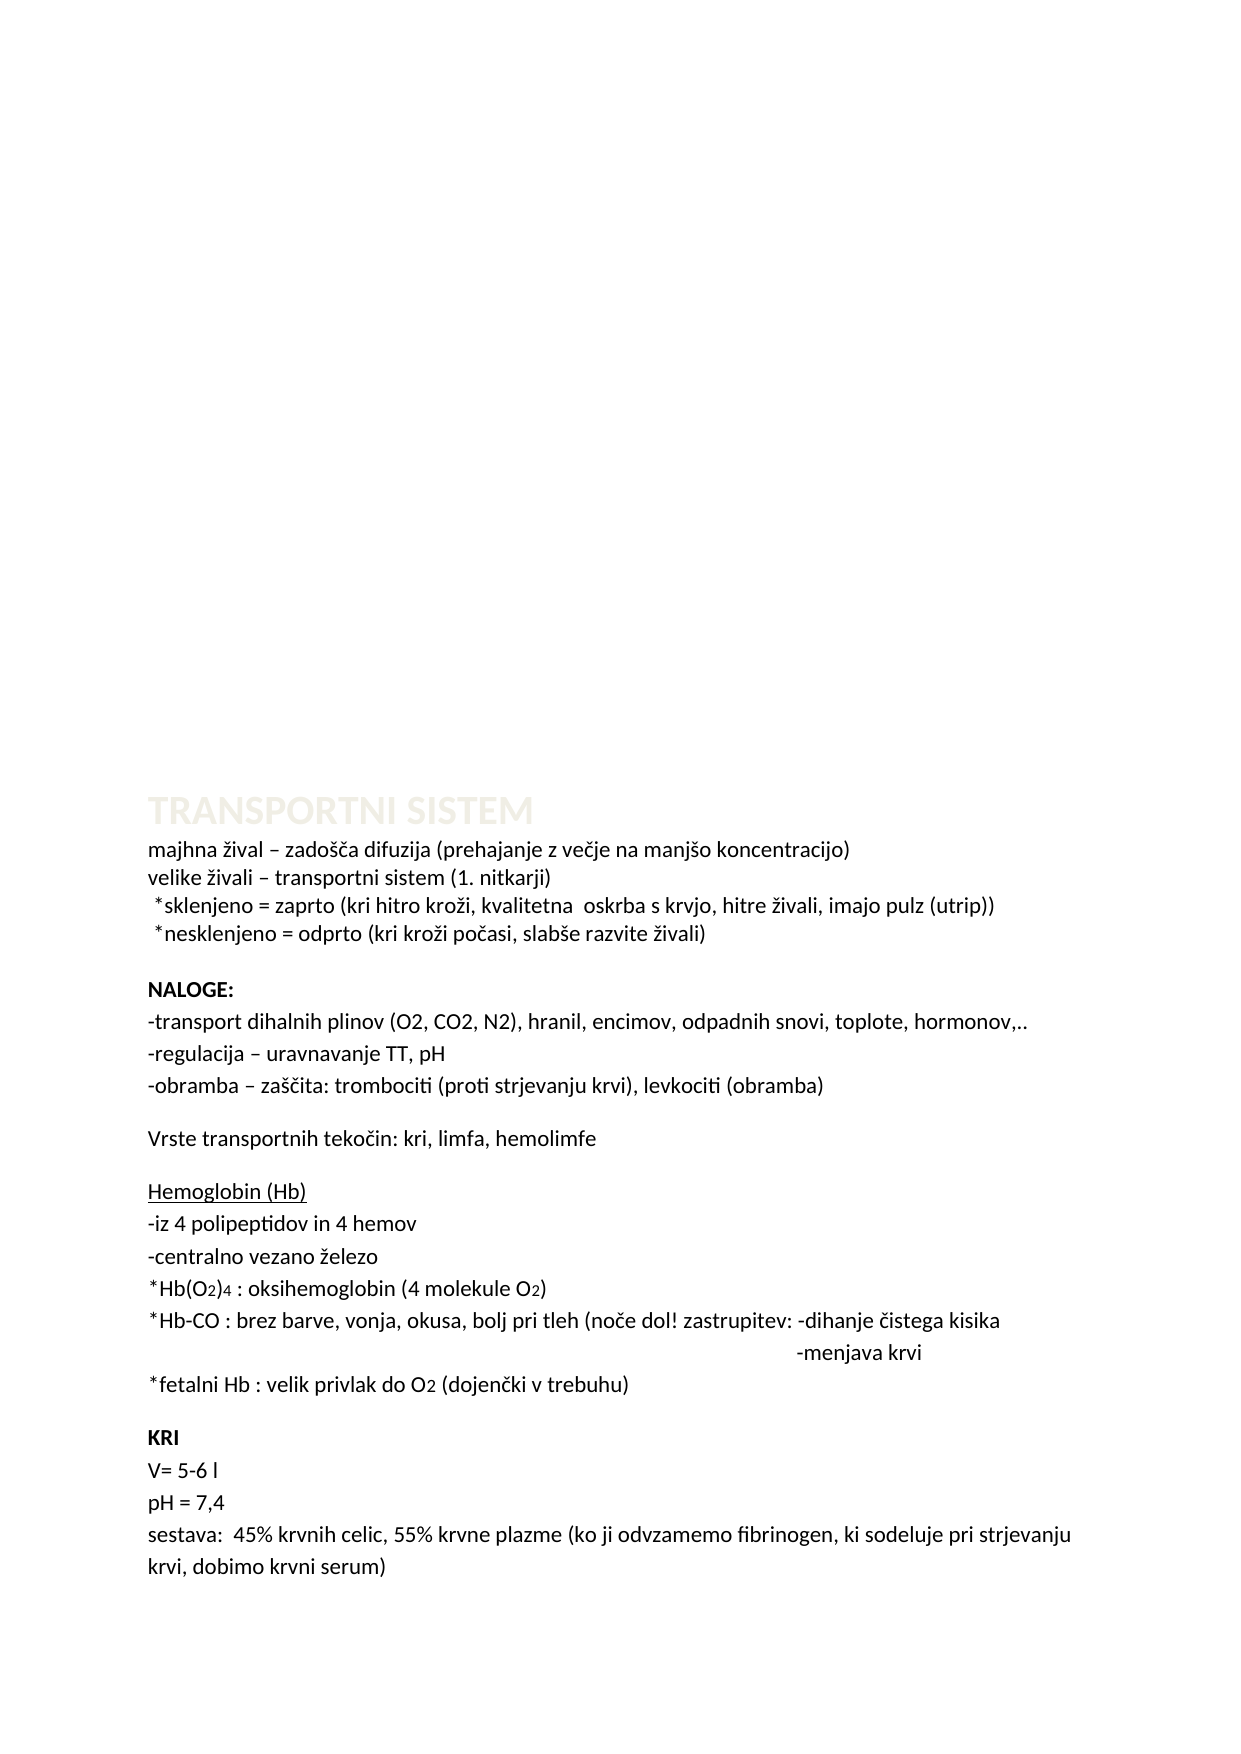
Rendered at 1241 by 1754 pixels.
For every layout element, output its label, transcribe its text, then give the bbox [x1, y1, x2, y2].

text NALOGE: -transport dihalnih plinov (O2, CO2, N2), hranil, encimov, odpadnih snovi, toplote, hormonov,.. -regulacija – uravnavanje TT, pH -obramba – zaščita: trombociti (proti strjevanju krvi), levkociti (obramba) [148, 975, 1093, 1099]
text TRANSPORTNI SISTEM majhna žival – zadošča difuzija (prehajanje z večje na manjšo koncentracijo) velike živali – transportni sistem (1. nitkarji) *sklenjeno = zaprto (kri hitro kroži, kvalitetna oskrba s krvjo, hitre živali, imajo pulz (utrip)) *nesklenjeno = odprto (kri kroži počasi, slabše razvite živali) [148, 784, 1093, 975]
text KRI V= 5-6 l pH = 7,4 sestava: 45% krvnih celic, 55% krvne plazme (ko ji odvzamemo fibrinogen, ki sodeluje pri strjevanju krvi, dobimo krvni serum) [148, 1423, 1093, 1580]
text Hemoglobin (Hb) -iz 4 polipeptidov in 4 hemov -centralno vezano železo *Hb(O2)4 : oksihemoglobin (4 molekule O2) *Hb-CO : brez barve, vonja, okusa, bolj pri tleh (noče dol! zastrupitev: -dihanje čistega kisika -menjava krvi *fetalni Hb : velik privlak do O2 (dojenčki v trebuhu) [148, 1177, 1093, 1398]
text Vrste transportnih tekočin: kri, limfa, hemolimfe [148, 1124, 1093, 1152]
